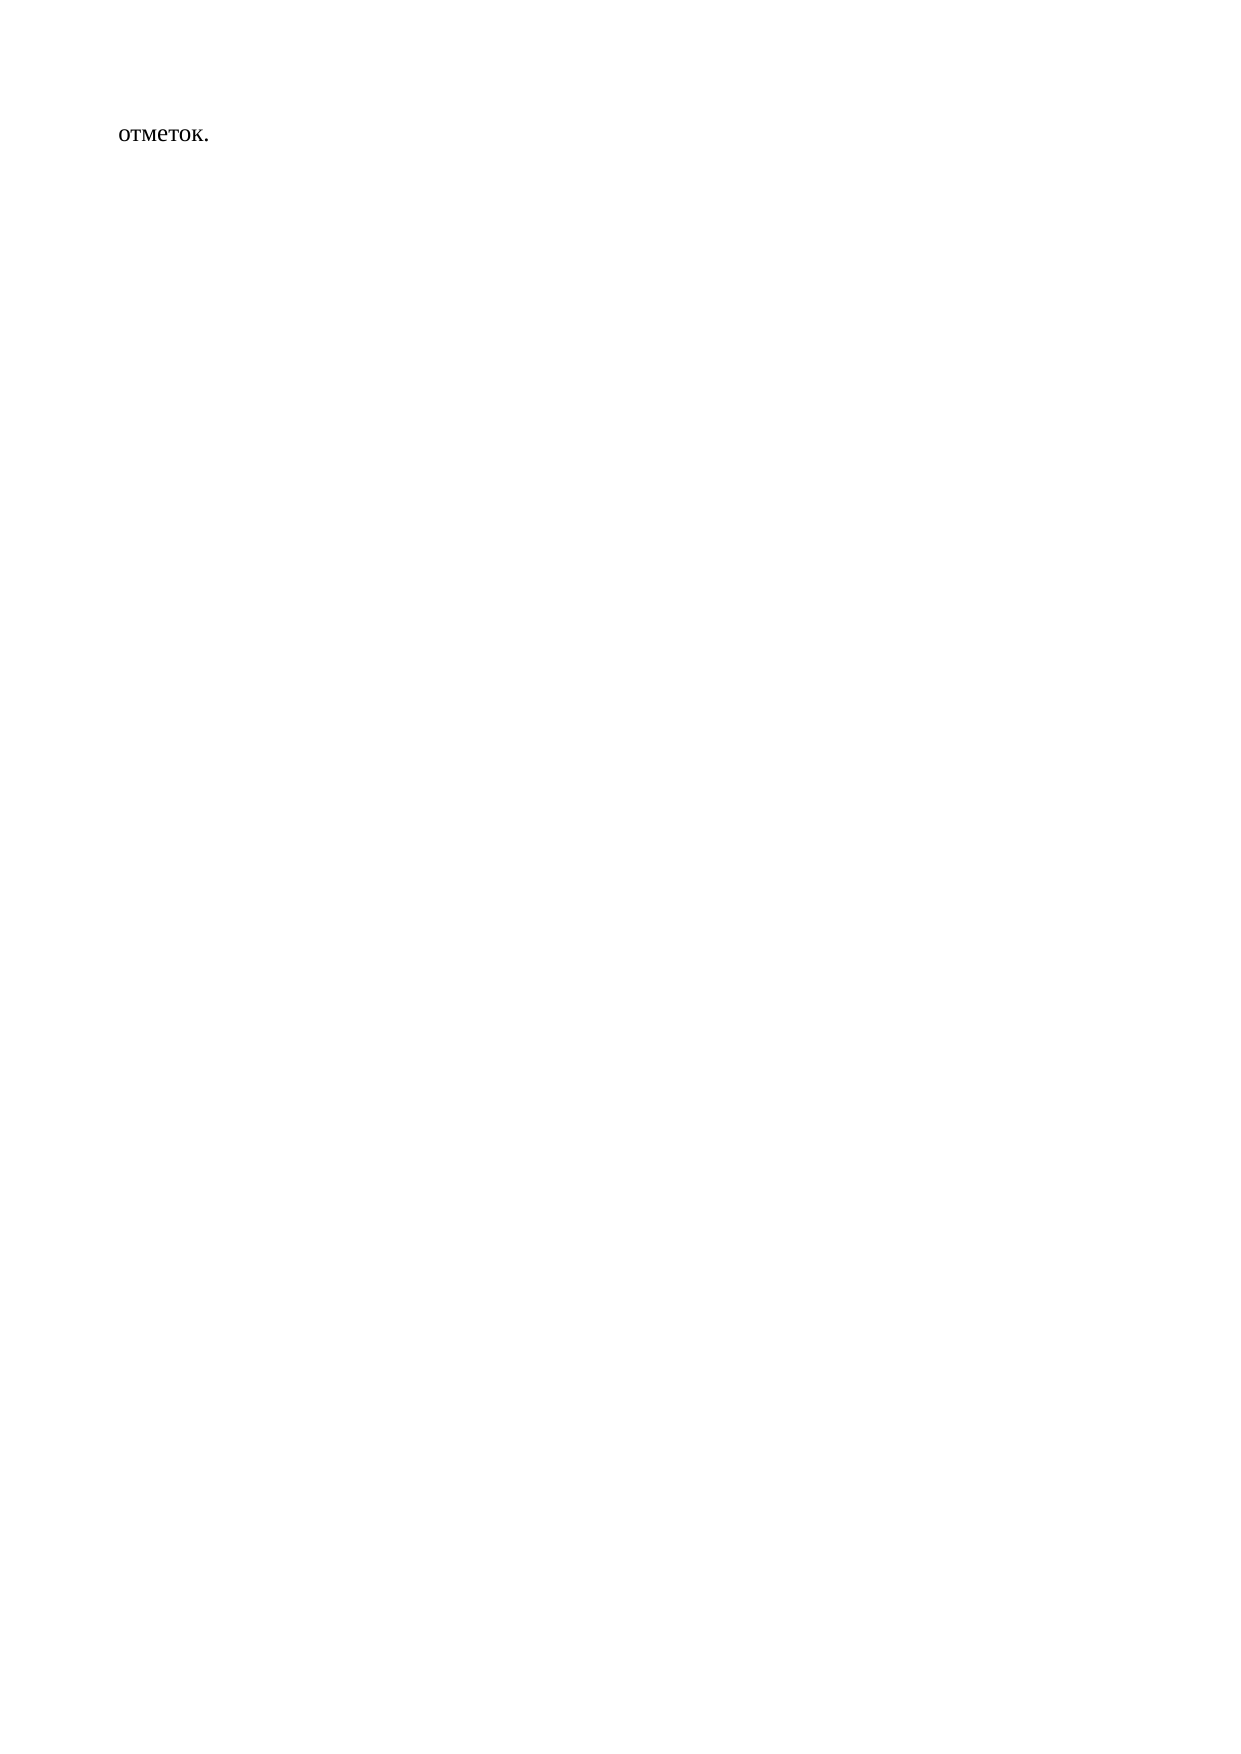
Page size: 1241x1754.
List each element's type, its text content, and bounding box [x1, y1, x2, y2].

text отметок. [118, 118, 1122, 147]
